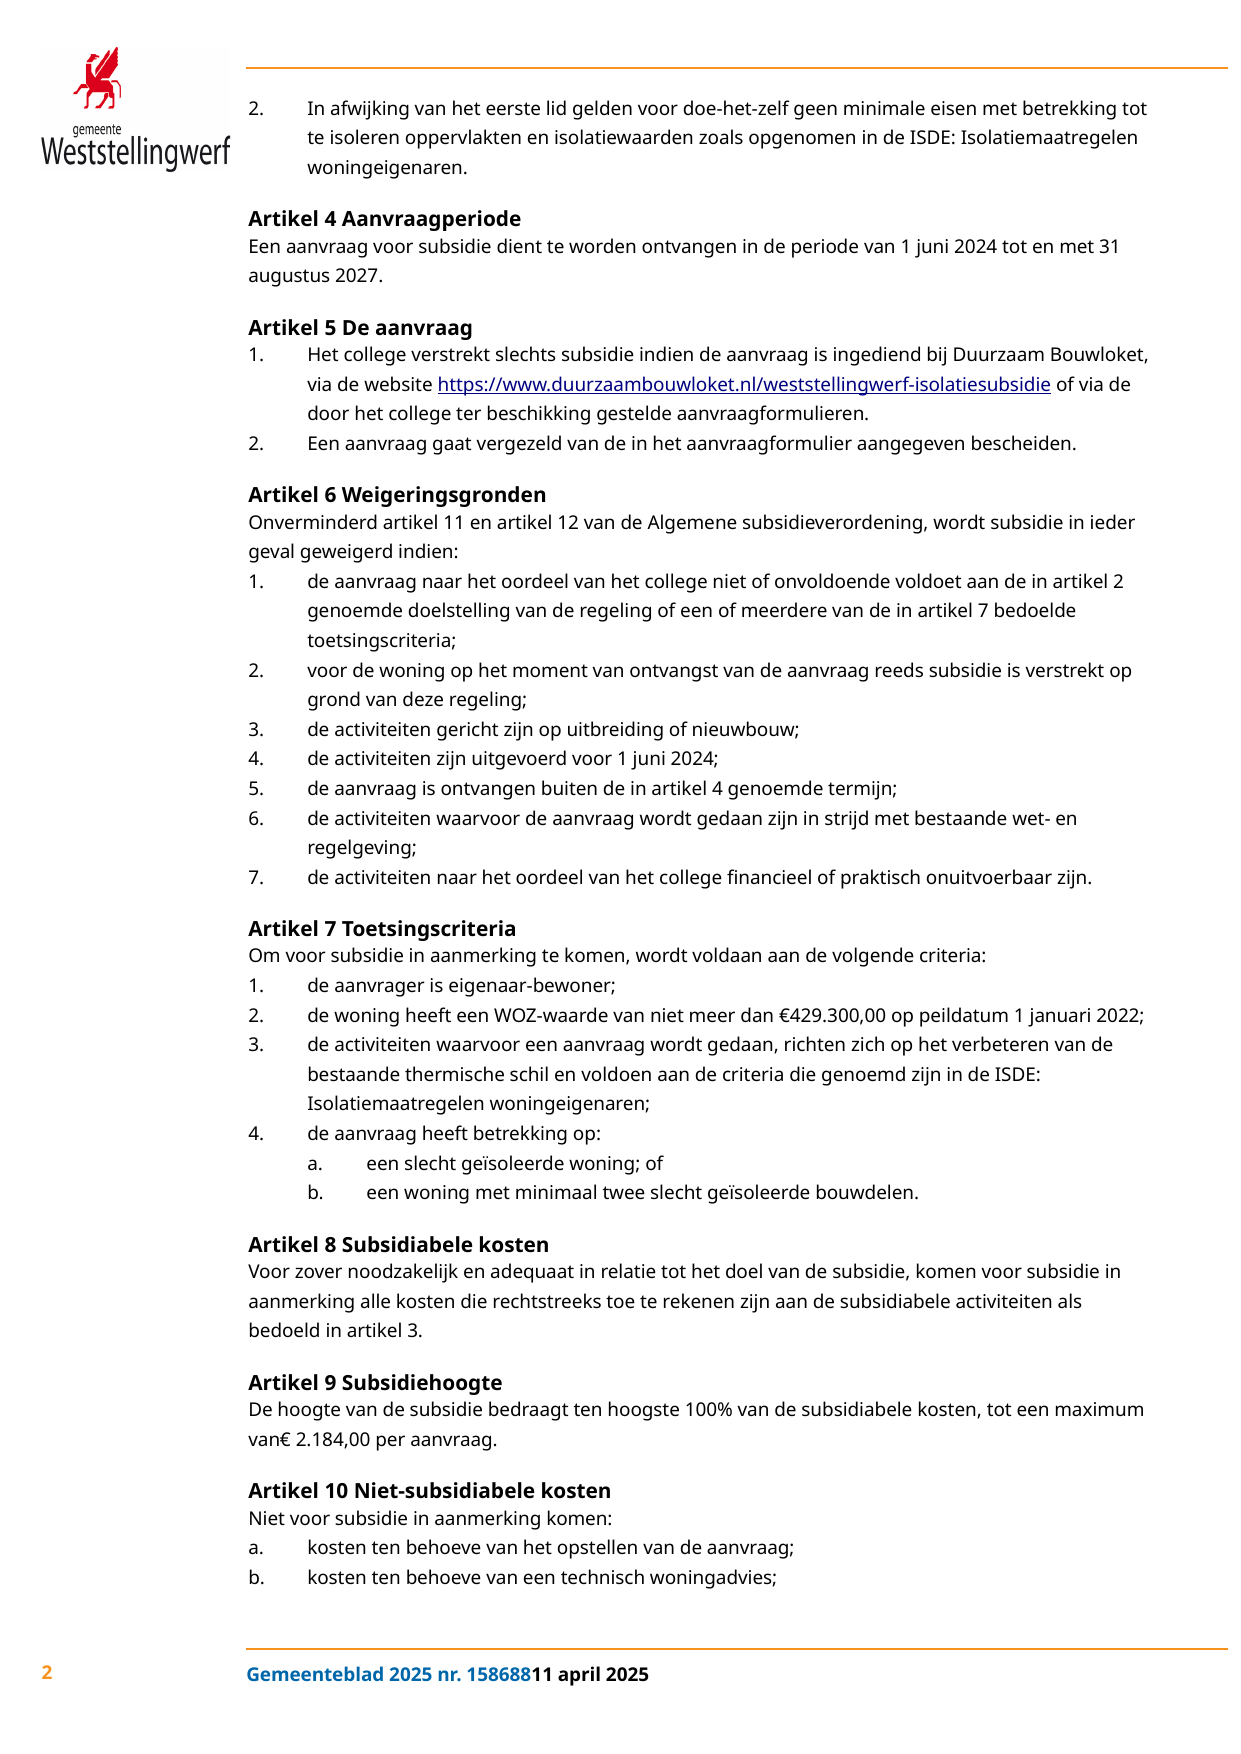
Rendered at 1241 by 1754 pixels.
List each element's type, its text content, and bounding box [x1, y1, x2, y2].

list een slecht geïsoleerde woning; of [307, 1150, 1152, 1176]
list voor de woning op het moment van ontvangst van de aanvraag reeds subsidie is verstrekt op grond van deze regeling; [248, 657, 1152, 712]
text Artikel 7 Toetsingscriteria [248, 914, 1152, 943]
list kosten ten behoeve van het opstellen van de aanvraag; [248, 1534, 1152, 1560]
text Artikel 9 Subsidiehoogte [248, 1368, 1152, 1396]
list In afwijking van het eerste lid gelden voor doe-het-zelf geen minimale eisen met betrekking tot te isoleren oppervlakten en isolatiewaarden zoals opgenomen in de ISDE: Isolatiemaatregelen woningeigenaren. [248, 95, 1152, 180]
list de activiteiten naar het oordeel van het college financieel of praktisch onuitvoerbaar zijn. [248, 864, 1152, 889]
list de aanvraag heeft betrekking op: [248, 1120, 1152, 1146]
list de woning heeft een WOZ-waarde van niet meer dan €429.300,00 op peildatum 1 januari 2022; [248, 1002, 1152, 1028]
text Een aanvraag voor subsidie dient te worden ontvangen in de periode van 1 juni 2024 tot en met 31 augustus 2027. [248, 233, 1152, 288]
text Artikel 5 De aanvraag [248, 313, 1152, 341]
text Artikel 6 Weigeringsgronden [248, 480, 1152, 509]
list de activiteiten zijn uitgevoerd voor 1 juni 2024; [248, 746, 1152, 771]
text Voor zover noodzakelijk en adequaat in relatie tot het doel van de subsidie, komen voor subsidie in aanmerking alle kosten die rechtstreeks toe te rekenen zijn aan de subsidiabele activiteiten als bedoeld in artikel 3. [248, 1258, 1152, 1343]
list Een aanvraag gaat vergezeld van de in het aanvraagformulier aangegeven bescheiden. [248, 430, 1152, 456]
text Artikel 4 Aanvraagperiode [248, 204, 1152, 233]
picture [41, 47, 231, 172]
list de aanvraag naar het oordeel van het college niet of onvoldoende voldoet aan de in artikel 2 genoemde doelstelling van de regeling of een of meerdere van de in artikel 7 bedoelde toetsingscriteria; [248, 568, 1152, 653]
text Onverminderd artikel 11 en artikel 12 van de Algemene subsidieverordening, wordt subsidie in ieder geval geweigerd indien: [248, 509, 1152, 564]
text De hoogte van de subsidie bedraagt ten hoogste 100% van de subsidiabele kosten, tot een maximum van€ 2.184,00 per aanvraag. [248, 1396, 1152, 1452]
list Het college verstrekt slechts subsidie indien de aanvraag is ingediend bij Duurzaam Bouwloket, via de website https://www.duurzaambouwloket.nl/weststellingwerf-isolatiesubsidie of via de door het college ter beschikking gestelde aanvraagformulieren. [248, 341, 1152, 426]
list de activiteiten waarvoor een aanvraag wordt gedaan, richten zich op het verbeteren van de bestaande thermische schil en voldoen aan de criteria die genoemd zijn in de ISDE: Isolatiemaatregelen woningeigenaren; [248, 1031, 1152, 1116]
list de aanvrager is eigenaar-bewoner; [248, 972, 1152, 998]
list de activiteiten waarvoor de aanvraag wordt gedaan zijn in strijd met bestaande wet- en regelgeving; [248, 805, 1152, 860]
text Artikel 10 Niet-subsidiabele kosten [248, 1476, 1152, 1505]
list kosten ten behoeve van een technisch woningadvies; [248, 1564, 1152, 1589]
text Niet voor subsidie in aanmerking komen: [248, 1505, 1152, 1530]
list de aanvraag is ontvangen buiten de in artikel 4 genoemde termijn; [248, 775, 1152, 801]
text Om voor subsidie in aanmerking te komen, wordt voldaan aan de volgende criteria: [248, 943, 1152, 968]
list een woning met minimaal twee slecht geïsoleerde bouwdelen. [307, 1179, 1152, 1205]
text Artikel 8 Subsidiabele kosten [248, 1230, 1152, 1258]
list de activiteiten gericht zijn op uitbreiding of nieuwbouw; [248, 716, 1152, 742]
